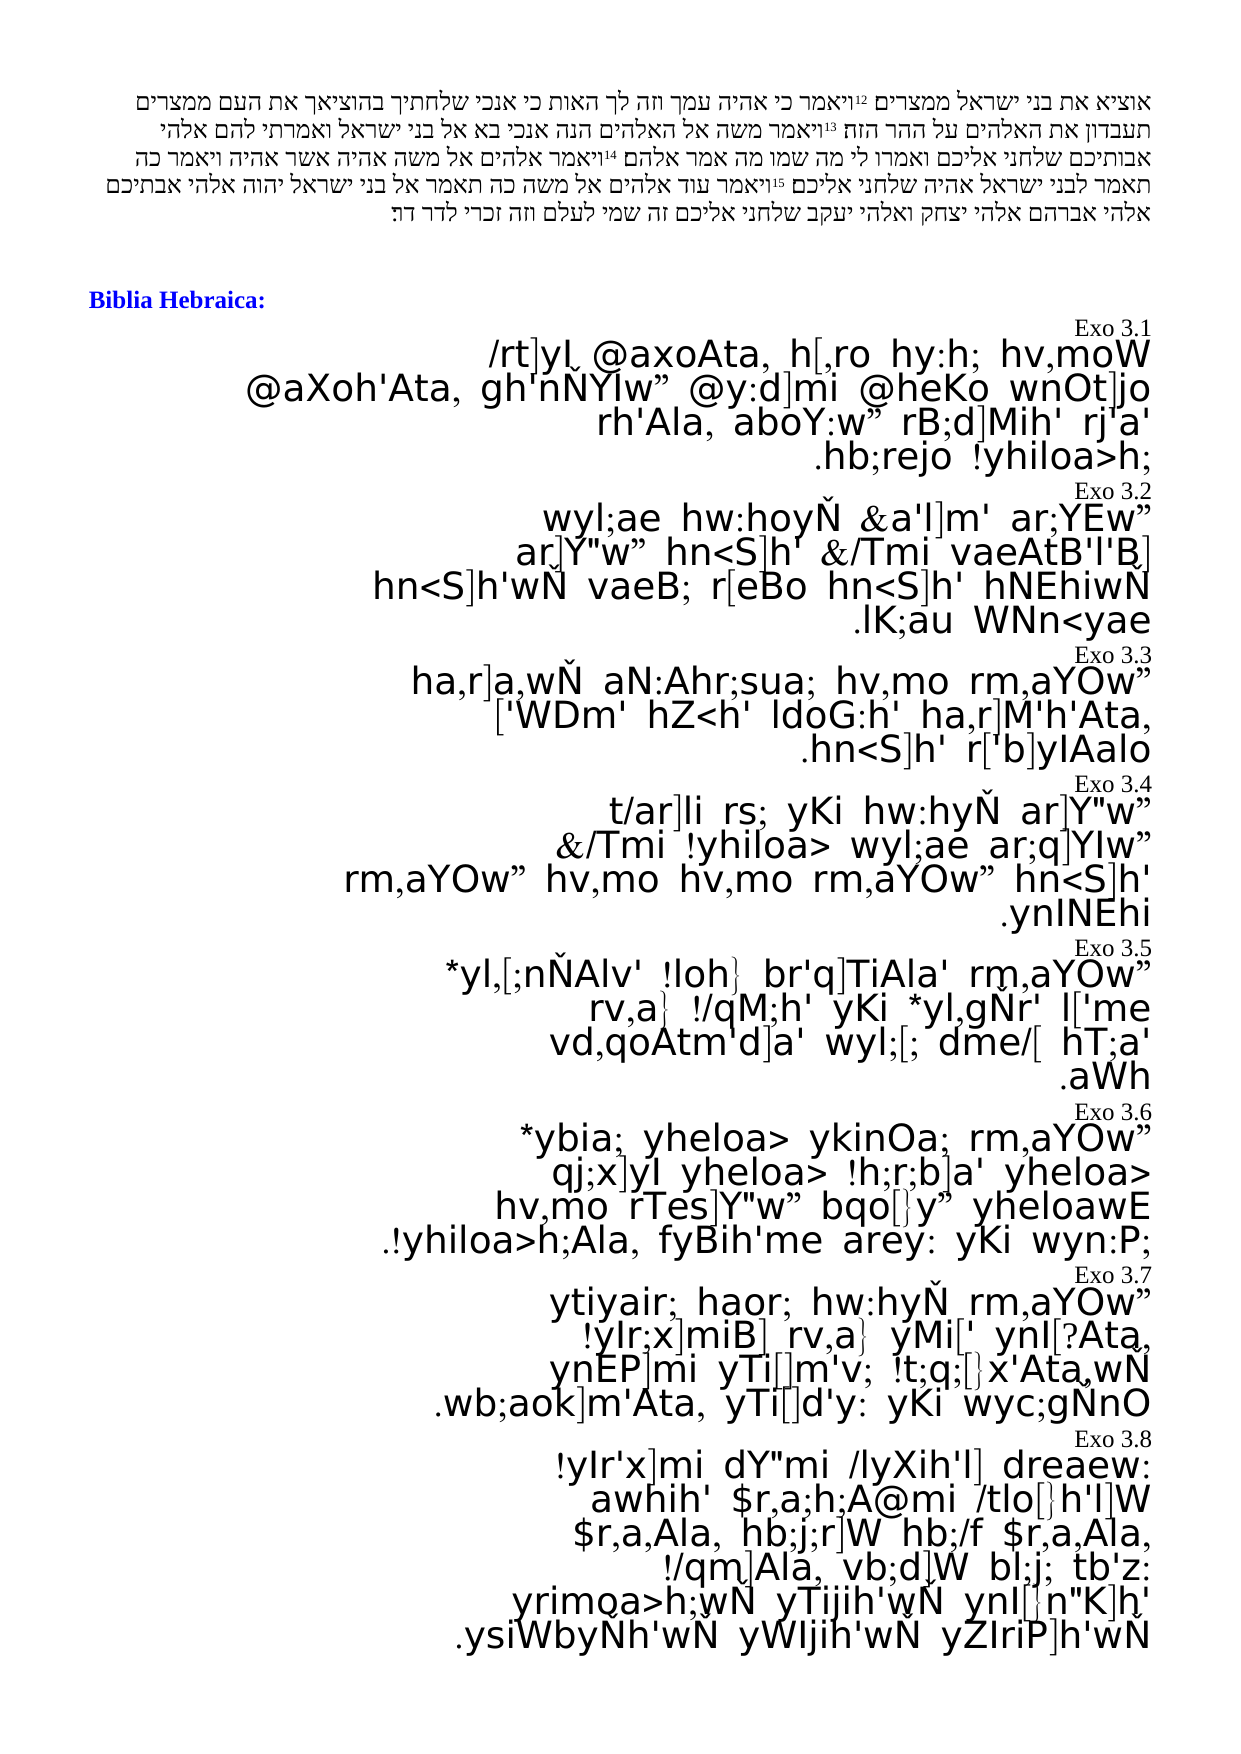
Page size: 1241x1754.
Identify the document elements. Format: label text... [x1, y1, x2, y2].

text awhih' $r,a;h;A@mi /tlo[}h'l]W [743, 1486, 1112, 1520]
text $r,a,Ala, hb;j;r]W hb;/f $r,a,Ala, [88, 1520, 1152, 1554]
text yrimoa>h;wŇ yTijih'wŇ ynI[}n"K]h' [88, 1588, 1029, 1622]
text @aXoh'Ata, gh'nŇYIw” @y:d]mi @heKo wnOt]jo [1115, 376, 1152, 409]
text hn<S]h'wŇ vaeB; r[eBo hn<S]h' hNEhiwŇ [88, 573, 1152, 607]
text awhih' $r,a;h;A@mi /tlo[}h'l]W [88, 1486, 743, 1520]
text yrimoa>h;wŇ yTijih'wŇ ynI[}n"K]h' [1026, 1588, 1152, 1622]
text !/qm]Ala, vb;d]W bl;j; tb'z: [751, 1554, 928, 1588]
text ['WDm' hZ<h' ldoG:h' ha,r]M'h'Ata, [998, 703, 1152, 737]
text Exo 3.8 [88, 1425, 1152, 1452]
text ['WDm' hZ<h' ldoG:h' ha,r]M'h'Ata, [88, 703, 997, 737]
text t/ar]li rs; yKi hw:hyŇ ar]Y"w” [1066, 798, 1152, 832]
text ynEP]mi yTi[]m'v; !t;q;[}x'Ata,wŇ [647, 1357, 776, 1391]
text !yIr'x]mi dY"mi /lyXih'l] dreaew: [650, 1452, 1152, 1486]
text .hb;rejo !yhiloa>h; [88, 443, 1152, 477]
text .wb;aok]m'Ata, yTi[]d'y: yKi wyc;gŇnO [88, 1391, 1152, 1425]
text Exo 3.7 [88, 1261, 1152, 1289]
text rm,aYOw” hv,mo hv,mo rm,aYOw” hn<S]h' [1114, 866, 1152, 900]
text .hn<S]h' r['b]yIAalo [88, 737, 1152, 771]
text Exo 3.6 [88, 1098, 1152, 1125]
text qj;x]yI yheloa> !h;r;b]a' yheloa> [88, 1159, 947, 1193]
text Exo 3.3 [88, 641, 1152, 669]
text Exo 3.5 [88, 934, 1152, 962]
text wyl;ae hw:hoyŇ &a'l]m' ar;YEw” [88, 505, 1152, 539]
text &/Tmi !yhiloa> wyl;ae ar;q]YIw” [88, 832, 1152, 866]
text Exo 3.2 [88, 477, 1152, 505]
text .ynINEhi [88, 900, 1152, 934]
text rh'Ala, aboY:w” rB;d]Mih' rj'a' [88, 409, 1152, 443]
text @aXoh'Ata, gh'nŇYIw” @y:d]mi @heKo wnOt]jo [88, 376, 1113, 409]
text !yIr'x]mi dY"mi /lyXih'l] dreaew: [88, 1452, 653, 1486]
text ynEP]mi yTi[]m'v; !t;q;[}x'Ata,wŇ [88, 1357, 647, 1391]
text /rt]yI @axoAta, h[,ro hy:h; hv,moW [534, 342, 1152, 376]
text vd,qoAtm'd]a' wyl;[; dme/[ hT;a' [88, 1030, 1152, 1064]
text Exo 3.1 [88, 314, 1152, 342]
text .!yhiloa>h;Ala, fyBih'me arey: yKi wyn:P; [88, 1227, 1152, 1261]
text !yIr;x]miB] rv,a} yMi[' ynI[?Ata, [762, 1323, 1152, 1357]
text !/qm]Ala, vb;d]W bl;j; tb'z: [88, 1554, 749, 1588]
text ar]Y"w” hn<S]h' &/Tmi vaeAtB'l'B] [88, 539, 764, 573]
text awhih' $r,a;h;A@mi /tlo[}h'l]W [1112, 1486, 1152, 1520]
text .aWh [88, 1064, 1152, 1098]
text hv,mo rTes]Y"w” bqo[}y” yheloawE [711, 1193, 1152, 1227]
text *ybia; yheloa> ykinOa; rm,aYOw” [88, 1125, 1152, 1159]
text qj;x]yI yheloa> !h;r;b]a' yheloa> [949, 1159, 1152, 1193]
text Biblia Hebraica: [88, 286, 1152, 314]
text ar]Y"w” hn<S]h' &/Tmi vaeAtB'l'B] [766, 539, 1147, 573]
text hv,mo rTes]Y"w” bqo[}y” yheloawE [88, 1193, 715, 1227]
text .ysiWbyŇh'wŇ yWIjih'wŇ yZIriP]h'wŇ [88, 1622, 1152, 1656]
text ynEP]mi yTi[]m'v; !t;q;[}x'Ata,wŇ [791, 1357, 1152, 1391]
text t/ar]li rs; yKi hw:hyŇ ar]Y"w” [88, 798, 1067, 832]
text *yl,[;nŇAlv' !loh} br'q]TiAla' rm,aYOw” [88, 962, 1152, 996]
text .lK;au WNn<yae [88, 607, 1152, 641]
text 1ומשה היה רעה את צאן יתרו חתנו כהן מדין וינהג את הצאן אחר המדבר ויבא אל הר האלהים חרבה׃ 2וירא מלאך יהוה אליו בלבת אש מתוך הסנה וירא והנה הסנה בער באש והסנה איננו אכל׃ 3ויאמר משה אסרה נא ואראה את המראה הגדל הזה מדוע לא יבער הסנה׃ 4וירא יהוה כי סר לראות ויקרא אליו אלהים מתוך הסנה ויאמר משה משה ויאמר הנני׃ 5ויאמר אל תקרב הלם של נעליך מעל רגליך כי המקום אשר אתה עומד עליו אדמת קדש הוא׃ 6ויאמר אנכי אלהי אביך אלהי אברהם אלהי יצחק ואלהי יעקב ויסתר משה פניו כי ירא מהביט אל האלהים׃ 7ויאמר יהוה ראה ראיתי את עני עמי אשר במצרים ואת צעקתם שמעתי מפני נגשיו כי ידעתי את מכאביו׃ 8וארד להצילו מיד מצרים ולהעלתו מן הארץ ההוא אל ארץ טובה ורחבה אל ארץ זבת חלב ודבש אל מקום הכנעני והחתי והאמרי והפרזי והחוי והיבוסי׃ 9ועתה הנה צעקת בני ישראל באה אלי וגם ראיתי את הלחץ אשר מצרים לחצים אתם׃ 10ועתה לכה ואשלחך אל פרעה והוצא את עמי בני ישראל ממצרים׃ 11ויאמר משה אל האלהים מי אנכי כי אלך אל פרעה וכי אוציא את בני ישראל ממצרים׃ 12ויאמר כי אהיה עמך וזה לך האות כי אנכי שלחתיך בהוציאך את העם ממצרים תעבדון את האלהים על ההר הזה׃ 13ויאמר משה אל האלהים הנה אנכי בא אל בני ישראל ואמרתי להם אלהי אבותיכם שלחני אליכם ואמרו לי מה שמו מה אמר אלהם׃ 14ויאמר אלהים אל משה אהיה אשר אהיה ויאמר כה תאמר לבני ישראל אהיה שלחני אליכם׃ 15ויאמר עוד אלהים אל משה כה תאמר אל בני ישראל יהוה אלהי אבתיכם אלהי אברהם אלהי יצחק ואלהי יעקב שלחני אליכם זה שמי לעלם וזה זכרי לדר דר׃ [88, 88, 1152, 227]
text !yIr;x]miB] rv,a} yMi[' ynI[?Ata, [88, 1323, 763, 1357]
text !/qm]Ala, vb;d]W bl;j; tb'z: [925, 1554, 1152, 1588]
text rm,aYOw” hv,mo hv,mo rm,aYOw” hn<S]h' [88, 866, 1113, 900]
text ytiyair; haor; hw:hyŇ rm,aYOw” [88, 1289, 1152, 1323]
text Exo 3.4 [88, 771, 1152, 798]
text rv,a} !/qM;h' yKi *yl,gŇr' l['me [88, 996, 1152, 1030]
text /rt]yI @axoAta, h[,ro hy:h; hv,moW [88, 342, 535, 376]
text ha,r]a,wŇ aN:Ahr;sua; hv,mo rm,aYOw” [88, 669, 1152, 703]
